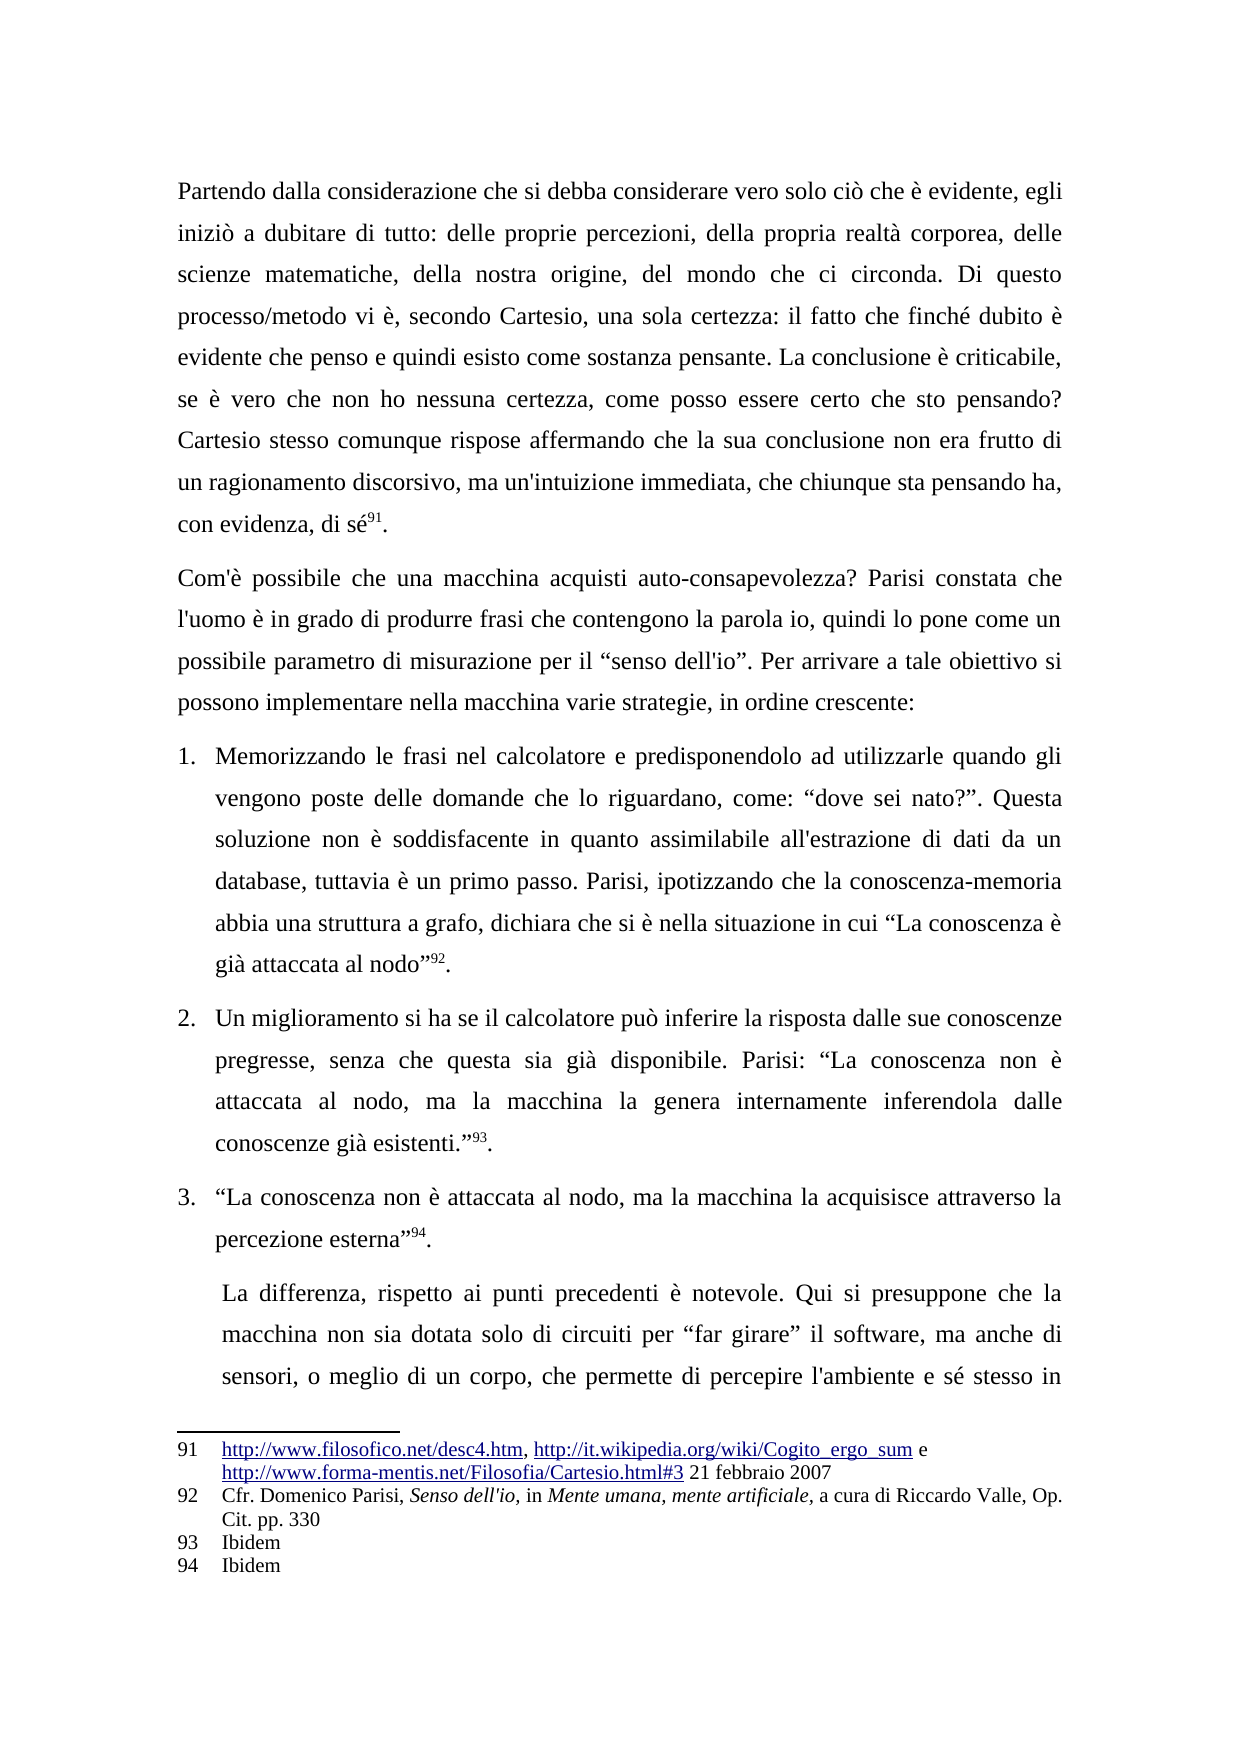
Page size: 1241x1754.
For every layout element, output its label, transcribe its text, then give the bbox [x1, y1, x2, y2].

text Com'è possibile che una macchina acquisti auto-consapevolezza? Parisi constata che l'uomo è in grado di produrre frasi che contengono la parola io, quindi lo pone come un possibile parametro di misurazione per il “senso dell'io”. Per arrivare a tale obiettivo si possono implementare nella macchina varie strategie, in ordine crescente: [177, 564, 1063, 716]
text Partendo dalla considerazione che si debba considerare vero solo ciò che è evidente, egli iniziò a dubitare di tutto: delle proprie percezioni, della propria realtà corporea, delle scienze matematiche, della nostra origine, del mondo che ci circonda. Di questo processo/metodo vi è, secondo Cartesio, una sola certezza: il fatto che finché dubito è evidente che penso e quindi esisto come sostanza pensante. La conclusione è criticabile, se è vero che non ho nessuna certezza, come posso essere certo che sto pensando? Cartesio stesso comunque rispose affermando che la sua conclusione non era frutto di un ragionamento discorsivo, ma un'intuizione immediata, che chiunque sta pensando ha, con evidenza, di sé. [177, 177, 1063, 537]
list Cfr. Domenico Parisi, Senso dell'io, in Mente umana, mente artificiale, a cura di Riccardo Valle, Op. Cit. pp. 330 [177, 1484, 1063, 1531]
list Ibidem [177, 1554, 1063, 1577]
text La differenza, rispetto ai punti precedenti è notevole. Qui si presuppone che la macchina non sia dotata solo di circuiti per “far girare” il software, ma anche di sensori, o meglio di un corpo, che permette di percepire l'ambiente e sé stesso in [222, 1279, 1063, 1389]
list Un miglioramento si ha se il calcolatore può inferire la risposta dalle sue conoscenze pregresse, senza che questa sia già disponibile. Parisi: “La conoscenza non è attaccata al nodo, ma la macchina la genera internamente inferendola dalle conoscenze già esistenti.”. [177, 1004, 1063, 1157]
text http://www.forma-mentis.net/Filosofia/Cartesio.html#3 21 febbraio 2007 [222, 1461, 1063, 1484]
list “La conoscenza non è attaccata al nodo, ma la macchina la acquisisce attraverso la percezione esterna”. [177, 1183, 1063, 1252]
list Ibidem [177, 1531, 1063, 1554]
list Memorizzando le frasi nel calcolatore e predisponendolo ad utilizzarle quando gli vengono poste delle domande che lo riguardano, come: “dove sei nato?”. Questa soluzione non è soddisfacente in quanto assimilabile all'estrazione di dati da un database, tuttavia è un primo passo. Parisi, ipotizzando che la conoscenza-memoria abbia una struttura a grafo, dichiara che si è nella situazione in cui “La conoscenza è già attaccata al nodo”. [177, 742, 1063, 978]
text http://www.filosofico.net/desc4.htm, http://it.wikipedia.org/wiki/Cogito_ergo_sum e [177, 1438, 1063, 1461]
